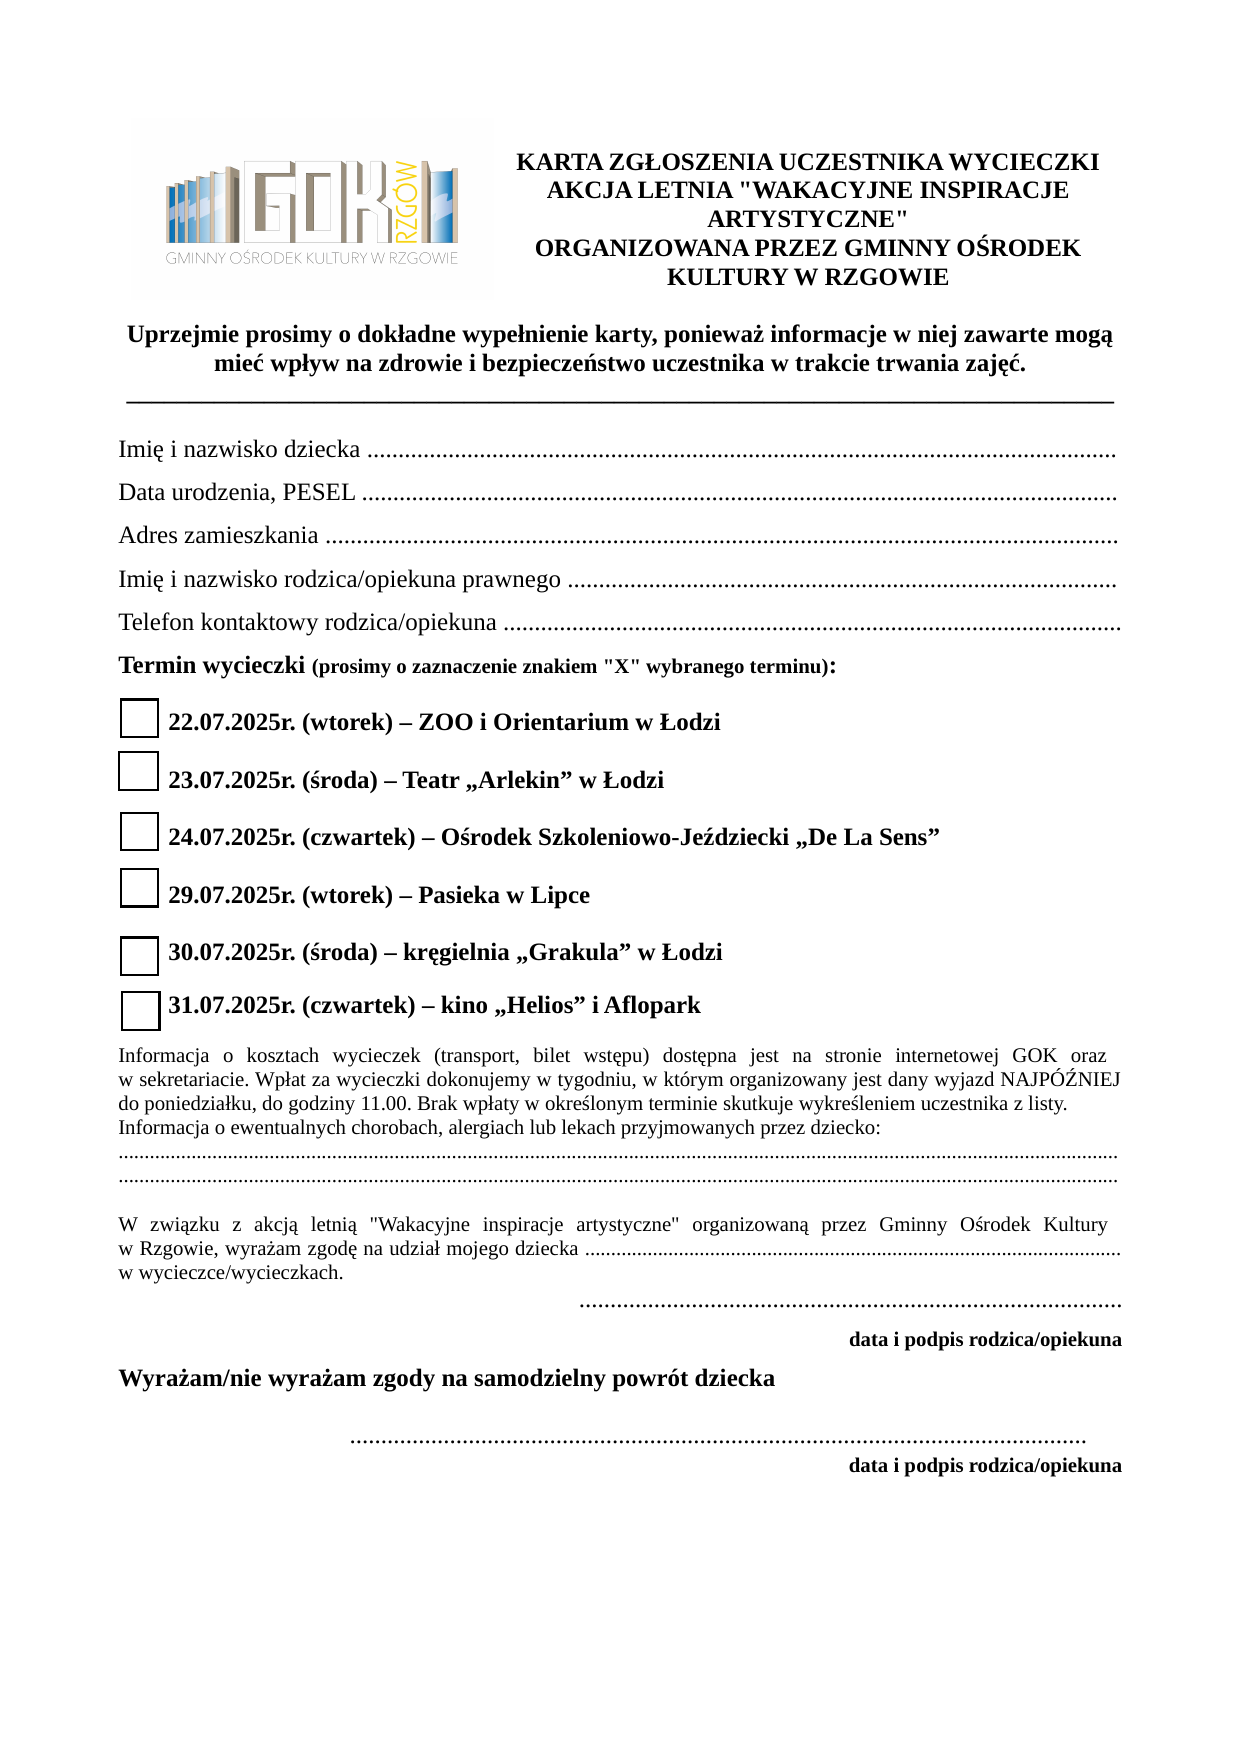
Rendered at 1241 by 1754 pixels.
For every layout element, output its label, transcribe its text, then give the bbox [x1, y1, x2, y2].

text Informacja o ewentualnych chorobach, alergiach lub lekach przyjmowanych przez dziecko: [118, 1115, 1122, 1139]
text _______________________________________________________________________________ [118, 377, 1122, 406]
text ...................................................................................................................... [118, 1420, 1122, 1449]
text ....................................................................................... [118, 1284, 1122, 1312]
text KARTA ZGŁOSZENIA UCZESTNIKA WYCIECZKI [494, 147, 1122, 176]
text data i podpis rodzica/opiekuna [118, 1449, 1122, 1478]
text 22.07.2025r. (wtorek) – ZOO i Orientarium w Łodzi [159, 707, 1122, 736]
text Adres zamieszkania ............................................................................................................................... [118, 521, 1122, 549]
text 29.07.2025r. (wtorek) – Pasieka w Lipce [118, 880, 1122, 909]
text W związku z akcją letnią "Wakacyjne inspiracje artystyczne" organizowaną przez Gminny Ośrodek Kultury w Rzgowie, wyrażam zgodę na udział mojego dziecka ....................................................................................................... w wycieczce/wycieczkach. [118, 1212, 1122, 1284]
text Termin wycieczki (prosimy o zaznaczenie znakiem "X" wybranego terminu): [118, 650, 1122, 679]
text Wyrażam/nie wyrażam zgody na samodzielny powrót dziecka [118, 1363, 1122, 1392]
text ORGANIZOWANA PRZEZ GMINNY OŚRODEK KULTURY W RZGOWIE [494, 233, 1122, 291]
text 31.07.2025r. (czwartek) – kino „Helios” i Aflopark [118, 990, 1122, 1019]
text 30.07.2025r. (środa) – kręgielnia „Grakula” w Łodzi [159, 937, 1122, 966]
text Uprzejmie prosimy o dokładne wypełnienie karty, ponieważ informacje w niej zawarte mogą mieć wpływ na zdrowie i bezpieczeństwo uczestnika w trakcie trwania zajęć. [118, 319, 1122, 377]
text Data urodzenia, PESEL ......................................................................................................................... [118, 477, 1122, 506]
text 24.07.2025r. (czwartek) – Ośrodek Szkoleniowo-Jeździecki „De La Sens” [159, 822, 1122, 851]
text ................................................................................................................................................................................................................................................................................................................................................................................................ [118, 1139, 1122, 1187]
text Telefon kontaktowy rodzica/opiekuna ................................................................................................... [118, 607, 1122, 636]
text 23.07.2025r. (środa) – Teatr „Arlekin” w Łodzi [118, 765, 1122, 794]
text Imię i nazwisko rodzica/opiekuna prawnego ........................................................................................ [118, 564, 1122, 592]
text data i podpis rodzica/opiekuna [118, 1327, 1122, 1351]
text AKCJA LETNIA "WAKACYJNE INSPIRACJE ARTYSTYCZNE" [494, 176, 1122, 233]
text Imię i nazwisko dziecka ........................................................................................................................ [118, 434, 1122, 463]
text Informacja o kosztach wycieczek (transport, bilet wstępu) dostępna jest na stronie internetowej GOK oraz w sekretariacie. Wpłat za wycieczki dokonujemy w tygodniu, w którym organizowany jest dany wyjazd NAJPÓŹNIEJ do poniedziałku, do godziny 11.00. Brak wpłaty w określonym terminie skutkuje wykreśleniem uczestnika z listy. [118, 1043, 1122, 1115]
